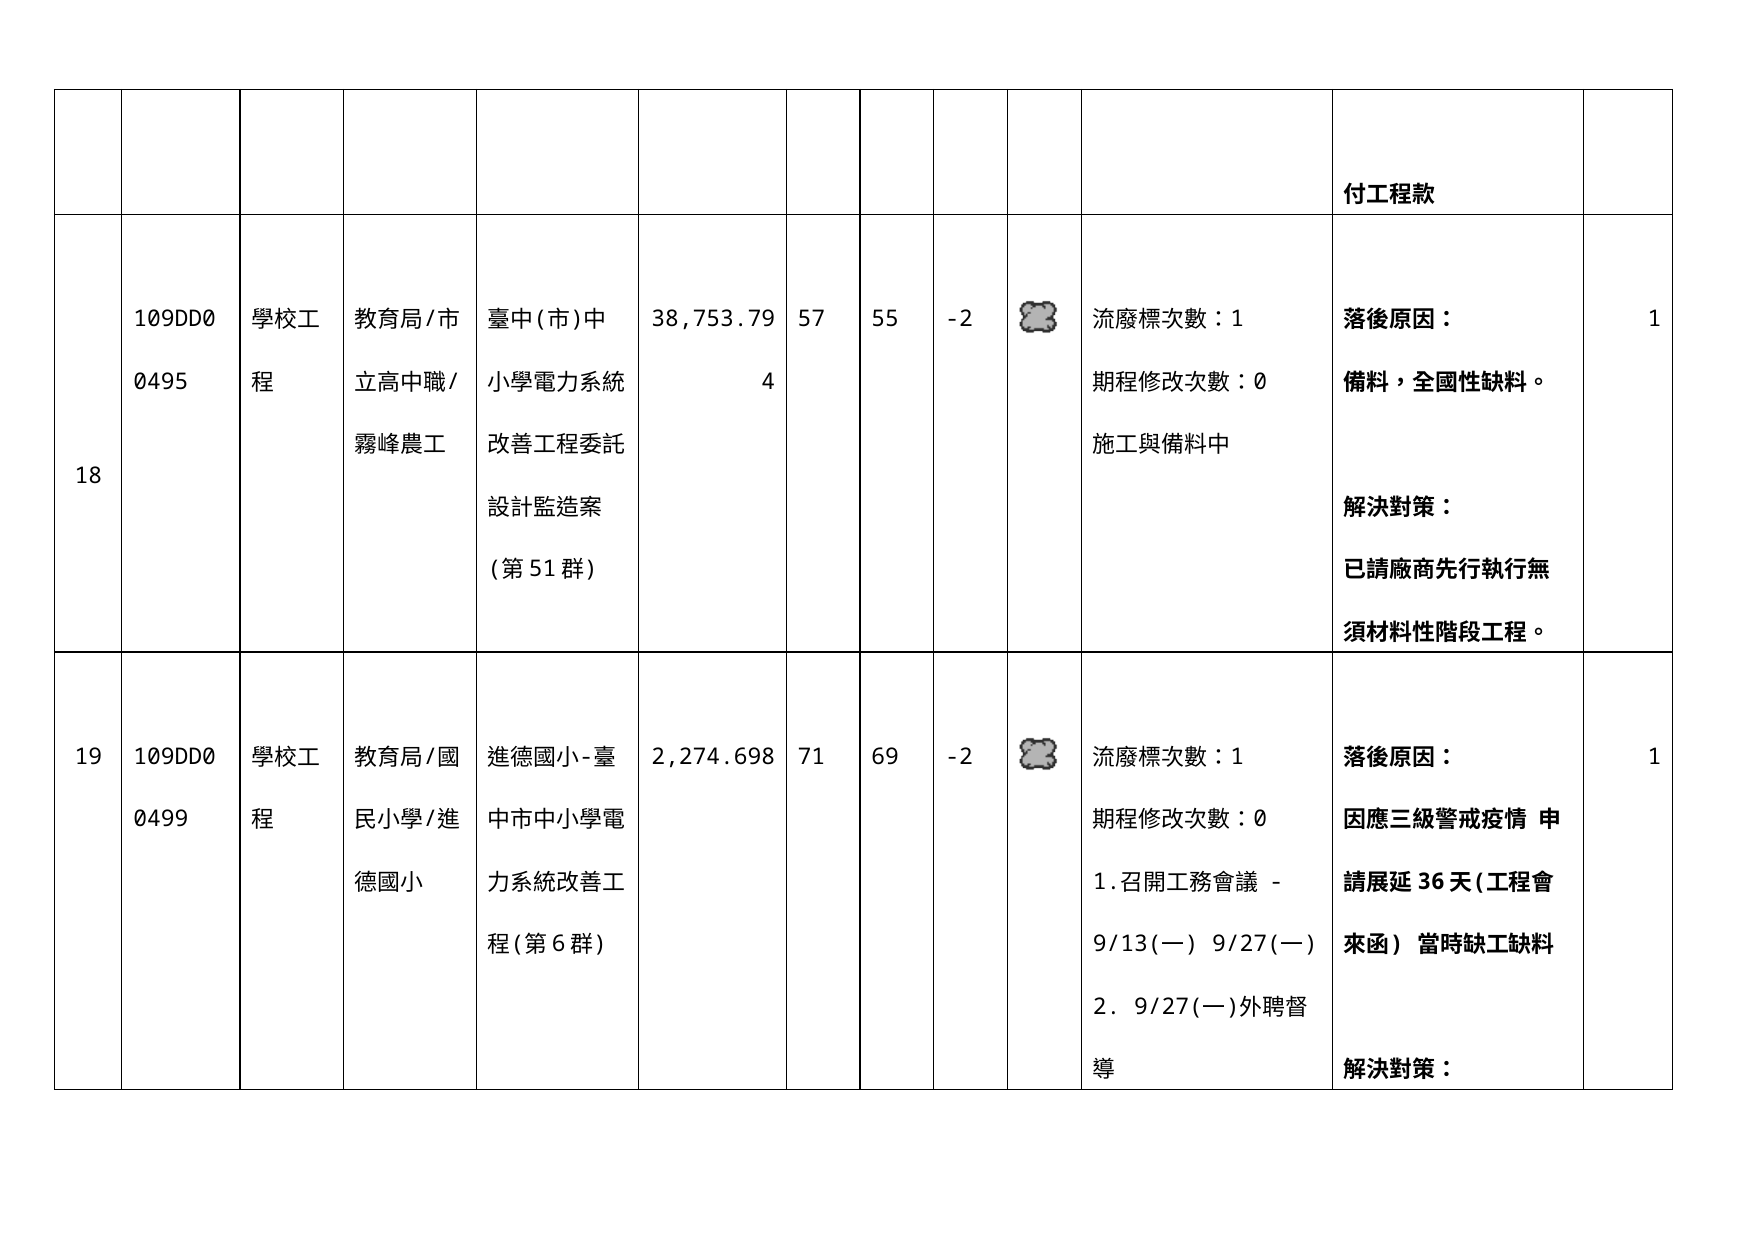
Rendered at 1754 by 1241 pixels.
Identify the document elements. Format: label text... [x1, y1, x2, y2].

table_cell 進德國小-臺中市中小學電力系統改善工程(第6群) [477, 653, 638, 1089]
table_cell 落後原因： 因應三級警戒疫情 申請展延36天(工程會來函) 當時缺工缺料 解決對策： [1333, 653, 1583, 1089]
table_cell 57 [787, 215, 859, 651]
table_cell 學校工程 [241, 215, 343, 651]
table_cell [1082, 90, 1332, 214]
table_cell 臺中(市)中小學電力系統改善工程委託設計監造案(第51群) [477, 215, 638, 651]
table_cell 38,753.794 [639, 215, 786, 651]
table_cell 109DD00495 [122, 215, 239, 651]
table_cell [1008, 90, 1081, 214]
table_cell [1008, 653, 1081, 1089]
table_cell 教育局/市立高中職/霧峰農工 [344, 215, 476, 651]
table_cell [639, 90, 786, 214]
table_cell 流廢標次數：1 期程修改次數：0 1.召開工務會議 -9/13(一) 9/27(一) 2. 9/27(一)外聘督導 [1082, 653, 1332, 1089]
table_cell 1 [1584, 215, 1672, 651]
table_cell [787, 90, 859, 214]
table_header [1673, 89, 1695, 1090]
table_cell 69 [861, 653, 933, 1089]
table_cell [241, 90, 343, 214]
table_cell [477, 90, 638, 214]
table_cell 19 [55, 653, 121, 1089]
table_cell 71 [787, 653, 859, 1089]
table_cell 學校工程 [241, 653, 343, 1089]
table_cell [934, 90, 1007, 214]
table_cell 109DD00499 [122, 653, 239, 1089]
table_cell 1 [1584, 653, 1672, 1089]
table_cell [55, 90, 121, 214]
table_cell [122, 90, 239, 214]
table_cell 18 [55, 215, 121, 651]
table_cell [344, 90, 476, 214]
table_cell 教育局/國民小學/進德國小 [344, 653, 476, 1089]
table_cell [1584, 90, 1672, 214]
table_cell 流廢標次數：1 期程修改次數：0 施工與備料中 [1082, 215, 1332, 651]
table_cell [861, 90, 933, 214]
table_cell -2 [934, 653, 1007, 1089]
table_cell 付工程款 [1333, 90, 1583, 214]
table_cell 55 [861, 215, 933, 651]
table_cell 2,274.698 [639, 653, 786, 1089]
table_cell -2 [934, 215, 1007, 651]
table_cell [1008, 215, 1081, 651]
table_cell 落後原因： 備料，全國性缺料。 解決對策： 已請廠商先行執行無須材料性階段工程。 [1333, 215, 1583, 651]
